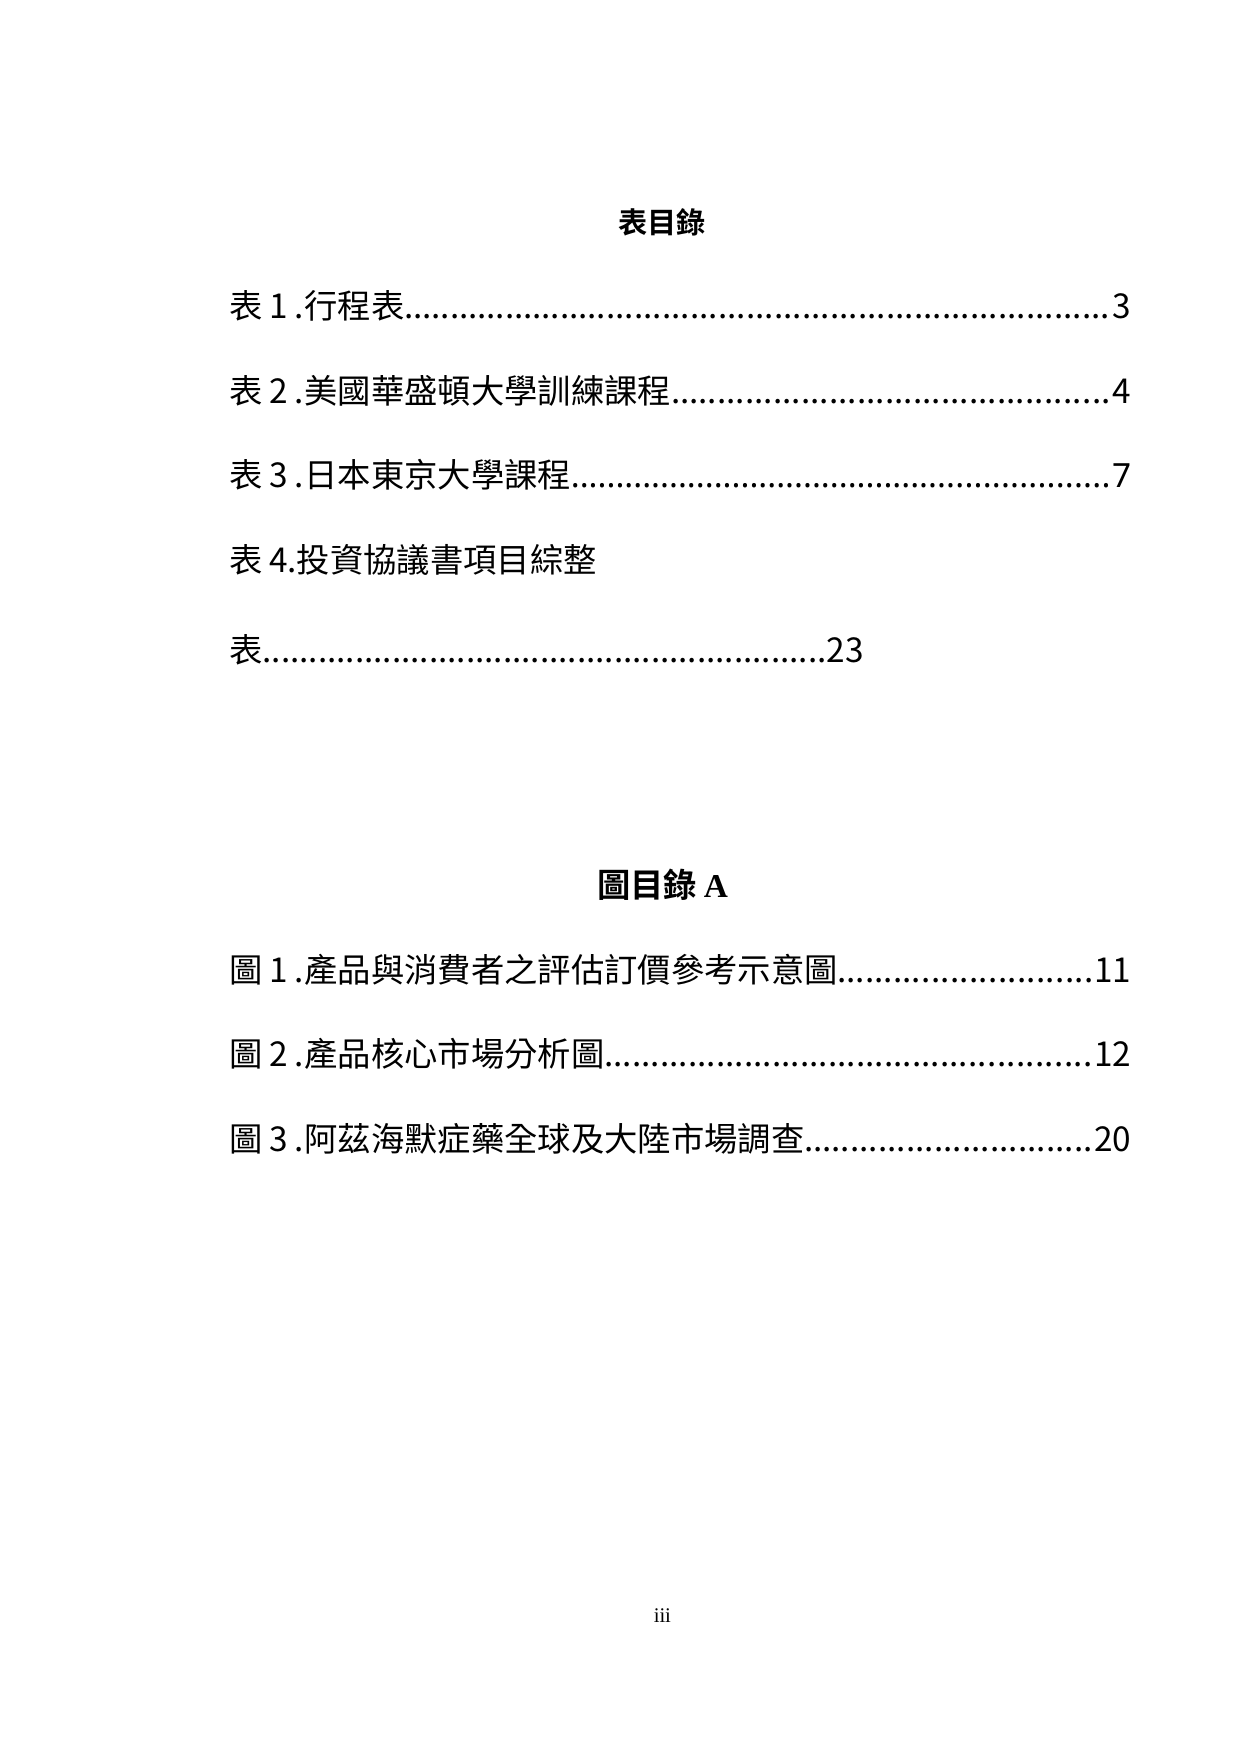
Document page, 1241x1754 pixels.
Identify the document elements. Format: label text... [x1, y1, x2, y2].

text 表1 .行程表 3 [229, 267, 1137, 342]
text 表2 .美國華盛頓大學訓練課程. 4 [229, 351, 1137, 426]
text 圖目錄A [187, 846, 1137, 921]
subtitle 表目錄 [187, 183, 1137, 258]
text 圖3 .阿茲海默症藥全球及大陸市場調查. 20 [229, 1099, 1137, 1174]
text 圖2 .產品核心市場分析圖 12 [229, 1015, 1137, 1090]
text 表4.投資協議書項目綜整表.............................................................23 [229, 521, 1137, 686]
text 表3 .日本東京大學課程 7 [229, 436, 1137, 511]
text 圖1 .產品與消費者之評估訂價參考示意圖. 11 [229, 930, 1137, 1005]
